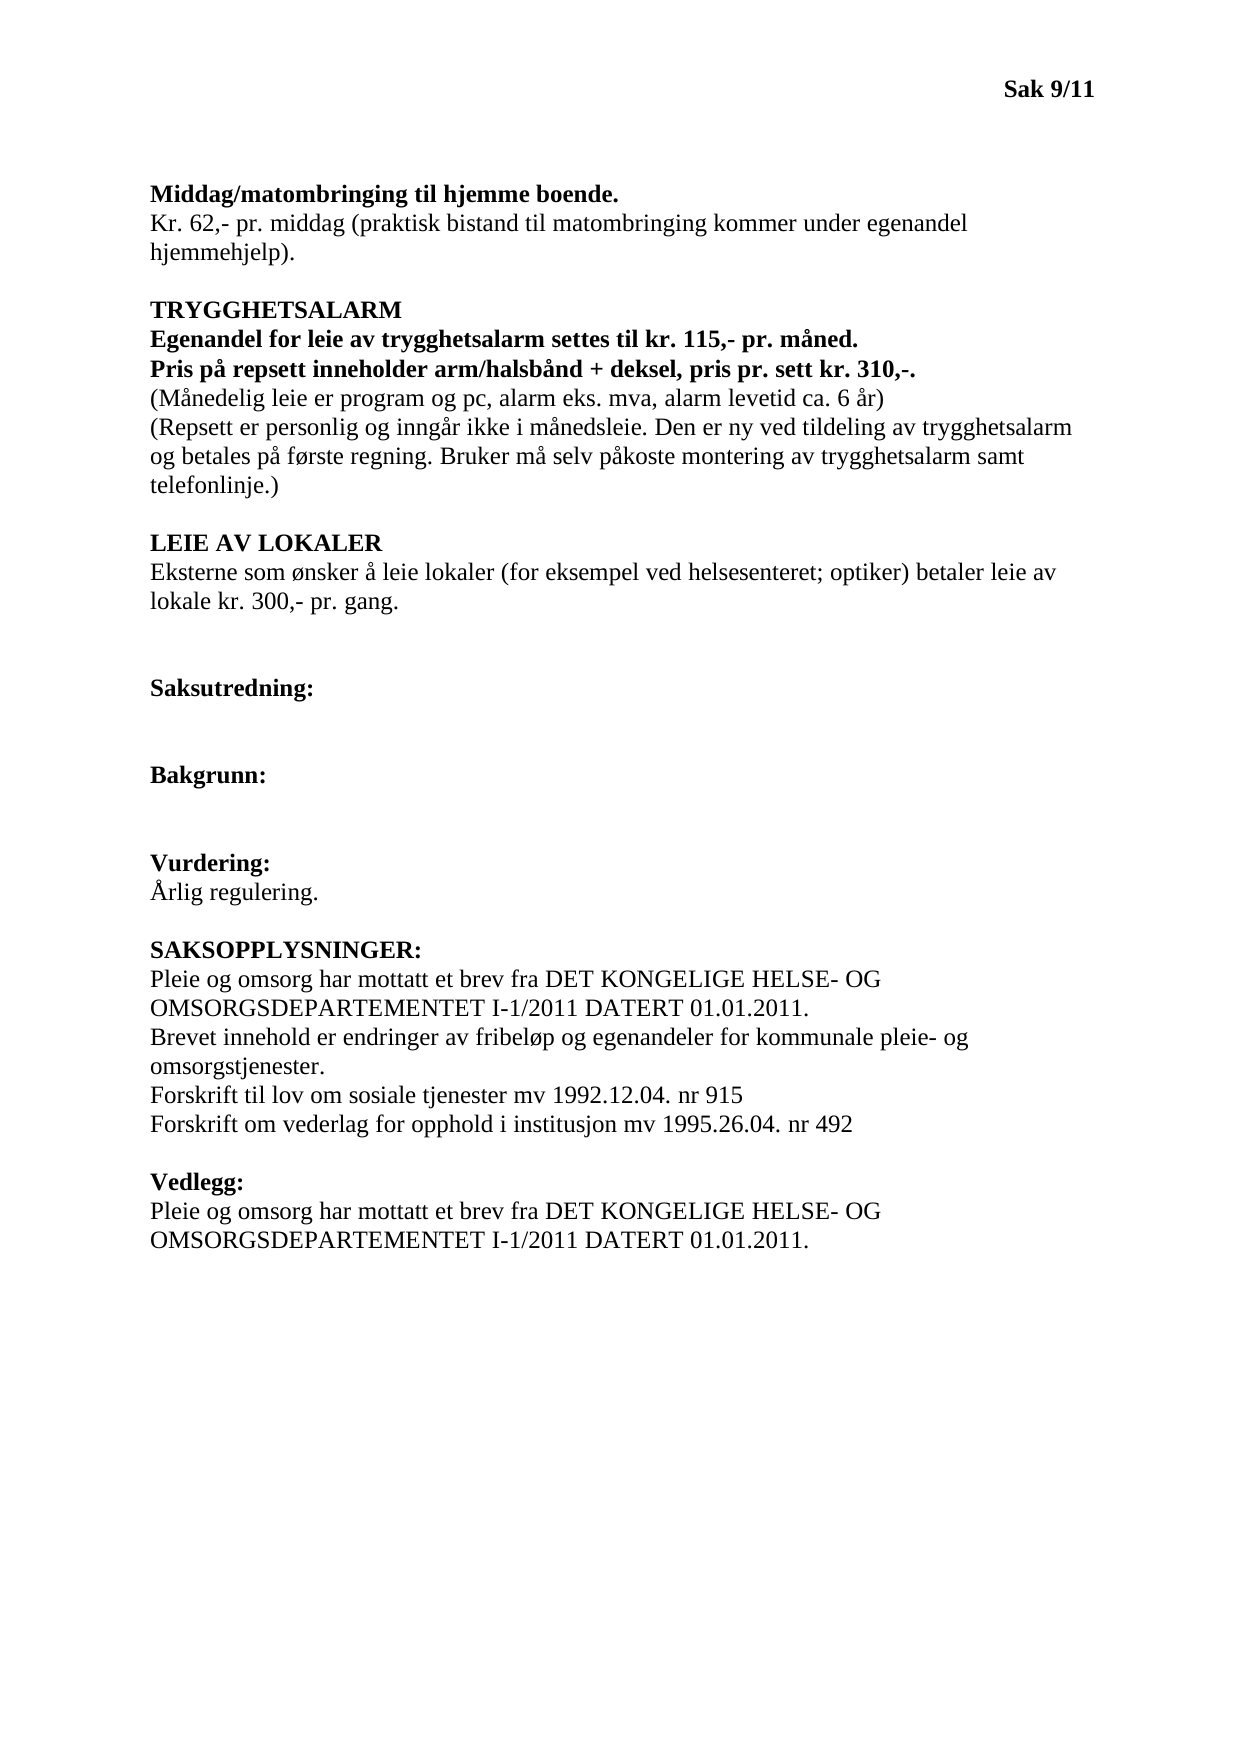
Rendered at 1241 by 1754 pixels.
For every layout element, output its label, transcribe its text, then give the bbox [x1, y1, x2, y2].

text Vedlegg: [150, 1167, 1100, 1196]
text Middag/matombringing til hjemme boende. [150, 179, 1100, 208]
text LEIE AV LOKALER [150, 528, 1100, 557]
text Egenandel for leie av trygghetsalarm settes til kr. 115,- pr. måned. [150, 324, 1100, 353]
text (Repsett er personlig og inngår ikke i månedsleie. Den er ny ved tildeling av trygghetsalarm og betales på første regning. Bruker må selv påkoste montering av trygghetsalarm samt telefonlinje.) [150, 412, 1100, 499]
text TRYGGHETSALARM [150, 295, 1100, 324]
text Brevet innehold er endringer av fribeløp og egenandeler for kommunale pleie- og omsorgstjenester. [150, 1022, 1100, 1080]
text Pleie og omsorg har mottatt et brev fra DET KONGELIGE HELSE- OG OMSORGSDEPARTEMENTET I-1/2011 DATERT 01.01.2011. [150, 964, 1100, 1022]
text Eksterne som ønsker å leie lokaler (for eksempel ved helsesenteret; optiker) betaler leie av lokale kr. 300,- pr. gang. [150, 557, 1100, 615]
text (Månedelig leie er program og pc, alarm eks. mva, alarm levetid ca. 6 år) [150, 382, 1100, 412]
text Forskrift om vederlag for opphold i institusjon mv 1995.26.04. nr 492 [150, 1109, 1100, 1138]
text Pleie og omsorg har mottatt et brev fra DET KONGELIGE HELSE- OG OMSORGSDEPARTEMENTET I-1/2011 DATERT 01.01.2011. [150, 1196, 1100, 1254]
text Årlig regulering. [150, 877, 1100, 906]
text Saksutredning: [150, 673, 1100, 702]
text Forskrift til lov om sosiale tjenester mv 1992.12.04. nr 915 [150, 1080, 1100, 1109]
text Bakgrunn: [150, 760, 1100, 789]
text Vurdering: [150, 847, 1100, 877]
text SAKSOPPLYSNINGER: [150, 935, 1100, 964]
text Pris på repsett inneholder arm/halsbånd + deksel, pris pr. sett kr. 310,-. [150, 353, 1100, 382]
text Kr. 62,- pr. middag (praktisk bistand til matombringing kommer under egenandel hjemmehjelp). [150, 208, 1100, 266]
